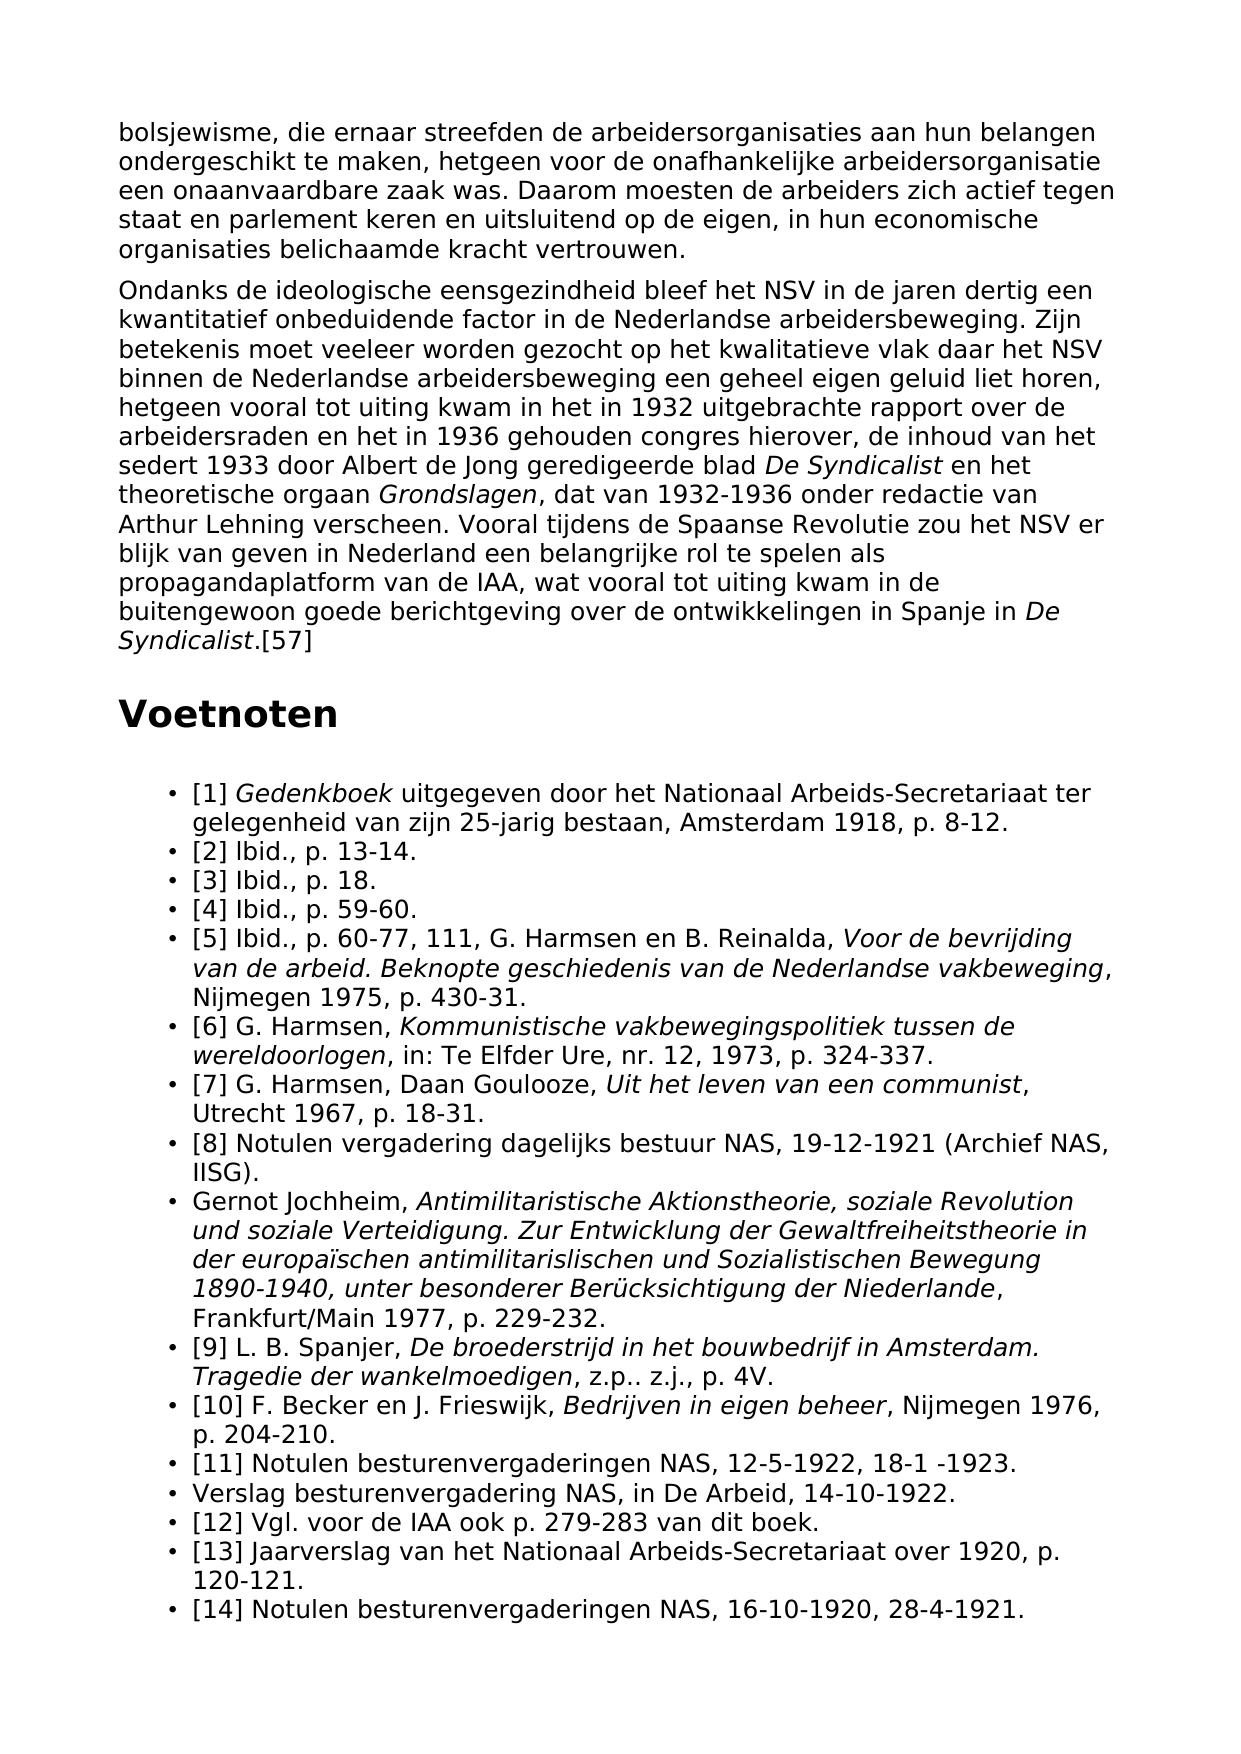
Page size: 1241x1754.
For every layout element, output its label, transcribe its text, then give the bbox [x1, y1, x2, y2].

subtitle Voetnoten [118, 693, 1122, 737]
list [6] G. Harmsen, Kommunistische vakbewegingspolitiek tussen de wereldoorlogen, in: Te Elfder Ure, nr. 12, 1973, p. 324-337. [177, 1012, 1122, 1070]
list [1] Gedenkboek uitgegeven door het Nationaal Arbeids-Secretariaat ter gelegenheid van zijn 25-jarig bestaan, Amsterdam 1918, p. 8-12. [177, 779, 1122, 837]
list Gernot Jochheim, Antimilitaristische Aktionstheorie, soziale Revolution und soziale Verteidigung. Zur Entwicklung der Gewaltfreiheitstheorie in der europaïschen antimilitarislischen und Sozialistischen Bewegung 1890-1940, unter besonderer Berücksichtigung der Niederlande, Frankfurt/Main 1977, p. 229-232. [177, 1187, 1122, 1333]
list Verslag besturenvergadering NAS, in De Arbeid, 14-10-1922. [177, 1479, 1122, 1508]
list [5] Ibid., p. 60-77, 111, G. Harmsen en B. Reinalda, Voor de bevrijding van de arbeid. Beknopte geschiedenis van de Nederlandse vakbeweging, Nijmegen 1975, p. 430-31. [177, 924, 1122, 1012]
list [14] Notulen besturenvergaderingen NAS, 16-10-1920, 28-4-1921. [177, 1595, 1122, 1624]
list [4] Ibid., p. 59-60. [177, 895, 1122, 924]
list [13] Jaarverslag van het Nationaal Arbeids-Secretariaat over 1920, p. 120-121. [177, 1537, 1122, 1595]
list [2] lbid., p. 13-14. [177, 837, 1122, 866]
list [8] Notulen vergadering dagelijks bestuur NAS, 19-12-1921 (Archief NAS, IISG). [177, 1129, 1122, 1187]
text bolsjewisme, die ernaar streefden de arbeidersorganisaties aan hun belangen ondergeschikt te maken, hetgeen voor de onafhankelijke arbeidersorganisatie een onaanvaardbare zaak was. Daarom moesten de arbeiders zich actief tegen staat en parlement keren en uitsluitend op de eigen, in hun economische organisaties belichaamde kracht vertrouwen. [118, 118, 1122, 264]
list [12] Vgl. voor de IAA ook p. 279-283 van dit boek. [177, 1508, 1122, 1537]
list [10] F. Becker en J. Frieswijk, Bedrijven in eigen beheer, Nijmegen 1976, p. 204-210. [177, 1391, 1122, 1449]
list [9] L. B. Spanjer, De broederstrijd in het bouwbedrijf in Amsterdam. Tragedie der wankelmoedigen, z.p.. z.j., p. 4V. [177, 1333, 1122, 1391]
text Ondanks de ideologische eensgezindheid bleef het NSV in de jaren dertig een kwantitatief onbeduidende factor in de Nederlandse arbeidersbeweging. Zijn betekenis moet veeleer worden gezocht op het kwalitatieve vlak daar het NSV binnen de Nederlandse arbeidersbeweging een geheel eigen geluid liet horen, hetgeen vooral tot uiting kwam in het in 1932 uitgebrachte rapport over de arbeidersraden en het in 1936 gehouden congres hierover, de inhoud van het sedert 1933 door Albert de Jong geredigeerde blad De Syndicalist en het theoretische orgaan Grondslagen, dat van 1932-1936 onder redactie van Arthur Lehning verscheen. Vooral tijdens de Spaanse Revolutie zou het NSV er blijk van geven in Nederland een belangrijke rol te spelen als propagandaplatform van de IAA, wat vooral tot uiting kwam in de buitengewoon goede berichtgeving over de ontwikkelingen in Spanje in De Syndicalist.[57] [118, 276, 1122, 656]
list [3] Ibid., p. 18. [177, 866, 1122, 895]
list [11] Notulen besturenvergaderingen NAS, 12-5-1922, 18-1 -1923. [177, 1449, 1122, 1479]
list [7] G. Harmsen, Daan Goulooze, Uit het leven van een communist, Utrecht 1967, p. 18-31. [177, 1070, 1122, 1129]
